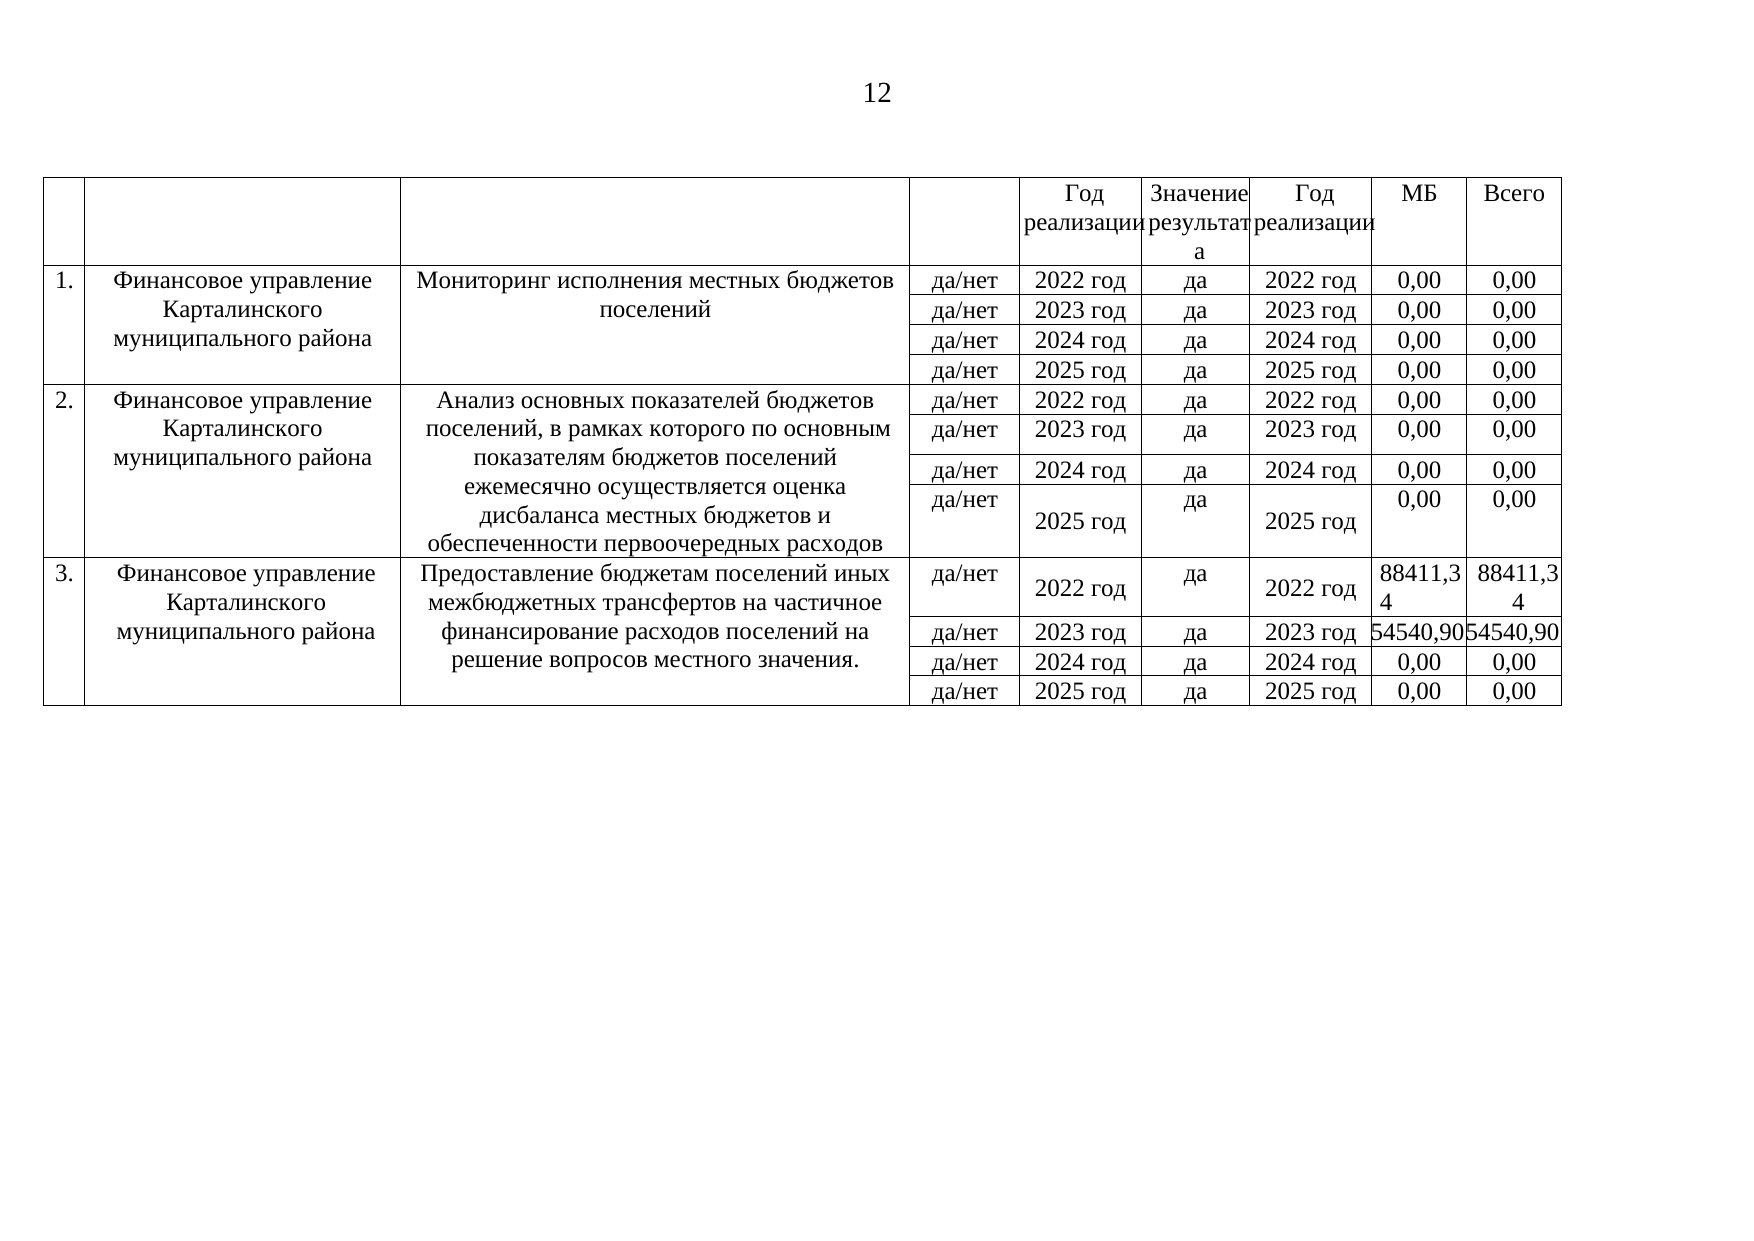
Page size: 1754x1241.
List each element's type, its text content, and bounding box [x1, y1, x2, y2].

table_cell да [1142, 485, 1249, 557]
table_cell Финансовое управление Карталинского муниципального района [85, 558, 400, 705]
table_cell да [1142, 385, 1249, 413]
table_cell да/нет [910, 676, 1019, 705]
table_cell 0,00 [1467, 647, 1561, 675]
table_cell да [1142, 295, 1249, 324]
table_cell да/нет [910, 325, 1019, 354]
table_cell 2023 год [1020, 415, 1141, 454]
table_cell да/нет [910, 415, 1019, 454]
table_cell да/нет [910, 355, 1019, 384]
table_cell да/нет [910, 385, 1019, 413]
table_cell 0,00 [1372, 455, 1466, 483]
table_cell 2025 год [1020, 676, 1141, 705]
table_cell 0,00 [1467, 266, 1561, 294]
table_cell 2023 год [1020, 295, 1141, 324]
table_cell 0,00 [1372, 676, 1466, 705]
table_cell да [1142, 455, 1249, 483]
table_cell да [1142, 617, 1249, 646]
table_cell 0,00 [1467, 325, 1561, 354]
table_cell [44, 178, 84, 264]
table_cell да/нет [910, 455, 1019, 483]
table_cell Год реализации [1020, 178, 1141, 264]
table_cell 0,00 [1467, 415, 1561, 454]
table_cell да [1142, 558, 1249, 616]
table_cell 0,00 [1372, 355, 1466, 384]
table_cell да/нет [910, 485, 1019, 557]
table_cell 2025 год [1020, 355, 1141, 384]
table_cell Мониторинг исполнения местных бюджетов поселений [401, 266, 909, 384]
table_cell 2022 год [1250, 266, 1371, 294]
table_cell 0,00 [1372, 266, 1466, 294]
table_cell 0,00 [1467, 385, 1561, 413]
table_cell 0,00 [1467, 295, 1561, 324]
table_cell 0,00 [1372, 415, 1466, 454]
table_cell 2022 год [1020, 385, 1141, 413]
table_cell 2. [44, 385, 84, 557]
table_cell 2024 год [1250, 325, 1371, 354]
table_cell да [1142, 266, 1249, 294]
table_cell Финансовое управление Карталинского муниципального района [85, 266, 400, 384]
table_cell [401, 178, 909, 264]
table_cell да/нет [910, 647, 1019, 675]
table_cell да [1142, 355, 1249, 384]
table_cell 2025 год [1250, 355, 1371, 384]
table_cell 1. [44, 266, 84, 384]
table_cell да [1142, 647, 1249, 675]
table_cell Финансовое управление Карталинского муниципального района [85, 385, 400, 557]
table_cell МБ [1372, 178, 1466, 264]
table_cell 2022 год [1250, 385, 1371, 413]
table_cell да/нет [910, 617, 1019, 646]
table_cell 2025 год [1250, 485, 1371, 557]
table_cell да/нет [910, 558, 1019, 616]
table_cell Предоставление бюджетам поселений иных межбюджетных трансфертов на частичное финансирование расходов поселений на решение вопросов местного значения. [401, 558, 909, 705]
table_cell [910, 178, 1019, 264]
table_cell 0,00 [1372, 325, 1466, 354]
table_cell 2024 год [1250, 455, 1371, 483]
table_cell 2025 год [1020, 485, 1141, 557]
table_cell да [1142, 325, 1249, 354]
table_cell 0,00 [1372, 295, 1466, 324]
table_cell 0,00 [1467, 455, 1561, 483]
table_cell 2022 год [1020, 266, 1141, 294]
table_cell 54540,90 [1372, 617, 1466, 646]
table_cell 2024 год [1020, 647, 1141, 675]
table_cell 2024 год [1250, 647, 1371, 675]
table_cell Год реализации [1250, 178, 1371, 264]
table_cell 3. [44, 558, 84, 705]
table_cell 0,00 [1467, 485, 1561, 557]
table_cell 54540,90 [1467, 617, 1561, 646]
table_cell 2023 год [1250, 415, 1371, 454]
table_cell да [1142, 676, 1249, 705]
table_cell 88411,34 [1467, 558, 1561, 616]
table_cell 2025 год [1250, 676, 1371, 705]
table_cell да [1142, 415, 1249, 454]
table_cell да/нет [910, 266, 1019, 294]
table_cell да/нет [910, 295, 1019, 324]
table_cell 0,00 [1372, 385, 1466, 413]
table_cell Анализ основных показателей бюджетов поселений, в рамках которого по основным показателям бюджетов поселений ежемесячно осуществляется оценка дисбаланса местных бюджетов и обеспеченности первоочередных расходов [401, 385, 909, 557]
table_cell 2022 год [1250, 558, 1371, 616]
table_cell 2023 год [1020, 617, 1141, 646]
table_cell 88411,34 [1372, 558, 1466, 616]
table_cell 0,00 [1467, 676, 1561, 705]
table_cell 2023 год [1250, 617, 1371, 646]
table_cell Значение результата [1142, 178, 1249, 264]
table_cell 2024 год [1020, 455, 1141, 483]
table_cell 2023 год [1250, 295, 1371, 324]
table_cell 0,00 [1372, 647, 1466, 675]
table_cell [85, 178, 400, 264]
table_cell 0,00 [1467, 355, 1561, 384]
table_cell 2022 год [1020, 558, 1141, 616]
table_cell 0,00 [1372, 485, 1466, 557]
table_cell Всего [1467, 178, 1561, 264]
table_cell 2024 год [1020, 325, 1141, 354]
